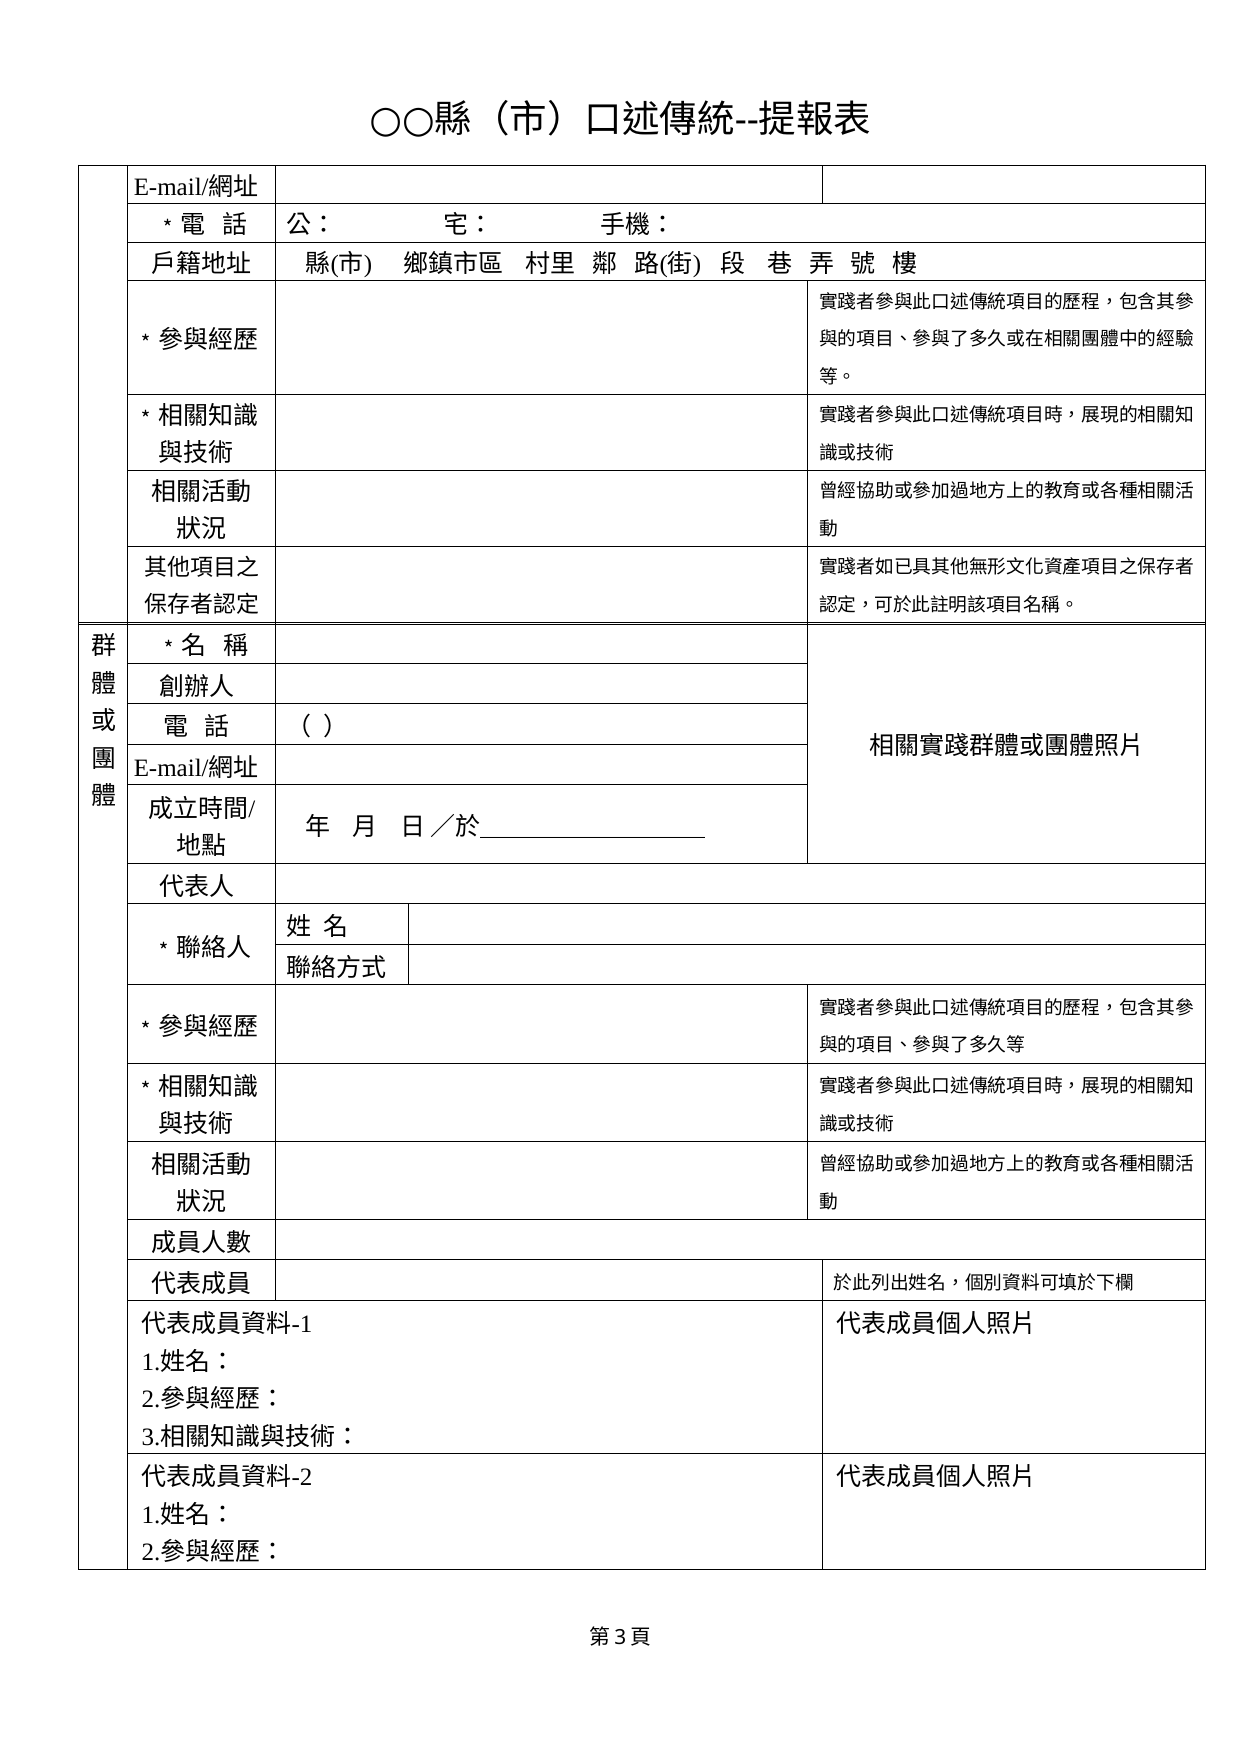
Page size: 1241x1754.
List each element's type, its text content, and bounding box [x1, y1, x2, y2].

table_cell 聯絡方式 [276, 945, 408, 984]
table_cell 實踐者參與此口述傳統項目的歷程，包含其參與的項目、參與了多久或在相關團體中的經驗等。 [808, 281, 1205, 394]
table_cell 電 話 [128, 704, 275, 744]
table_cell 代表成員個人照片 [823, 1454, 1205, 1569]
table_cell [276, 1142, 807, 1219]
table_cell ﹡聯絡人 [128, 904, 275, 984]
table_cell [276, 1064, 807, 1141]
table_cell （ ） [276, 704, 807, 744]
table_cell [276, 864, 1205, 903]
table_cell 代表成員 [128, 1260, 275, 1300]
table_cell 相關實踐群體或團體照片 [808, 625, 1205, 862]
table_cell 群體或團體 [79, 625, 127, 1569]
table_cell [276, 471, 807, 546]
table_cell [276, 547, 807, 622]
table_cell 公： 宅： 手機： [276, 204, 1205, 242]
table_cell ﹡相關知識與技術 [128, 395, 275, 470]
table_cell [276, 166, 822, 203]
table_cell [409, 945, 1205, 984]
table_cell 年 月 日 ／於＿＿＿＿＿＿＿＿＿ [276, 785, 807, 862]
table_cell 成立時間/ 地點 [128, 785, 275, 862]
table_cell E-mail/網址 [128, 166, 275, 203]
table_cell 實踐者參與此口述傳統項目時，展現的相關知識或技術 [808, 395, 1205, 470]
table_cell ﹡名 稱 [128, 625, 275, 662]
table_cell [276, 625, 807, 662]
table_cell [276, 985, 807, 1062]
table_cell 相關活動 狀況 [128, 471, 275, 546]
table_cell 代表成員個人照片 [823, 1301, 1205, 1453]
table_cell 代表成員資料-1 1.姓名： 2.參與經歷： 3.相關知識與技術： [128, 1301, 822, 1453]
table_cell [276, 745, 807, 784]
table_cell E-mail/網址 [128, 745, 275, 784]
table_cell 實踐者如已具其他無形文化資產項目之保存者認定，可於此註明該項目名稱。 [808, 547, 1205, 622]
table_cell [276, 1260, 822, 1300]
table_cell 戶籍地址 [128, 243, 275, 280]
table_cell 創辦人 [128, 664, 275, 703]
table_cell [276, 1220, 1205, 1259]
table_cell ﹡參與經歷 [128, 985, 275, 1062]
table_cell 縣(市) 鄉鎮市區 村里 鄰 路(街) 段 巷 弄 號 樓 [276, 243, 1205, 280]
table_cell [276, 395, 807, 470]
table_cell 其他項目之保存者認定 [128, 547, 275, 622]
table_cell 曾經協助或參加過地方上的教育或各種相關活動 [808, 1142, 1205, 1219]
table_cell ﹡電 話 [128, 204, 275, 242]
table_cell [276, 664, 807, 703]
table_cell 成員人數 [128, 1220, 275, 1259]
table_cell [409, 904, 1205, 944]
table_cell 於此列出姓名，個別資料可填於下欄 [823, 1260, 1205, 1300]
table_cell 代表人 [128, 864, 275, 903]
table_cell 曾經協助或參加過地方上的教育或各種相關活動 [808, 471, 1205, 546]
table_cell [79, 166, 127, 622]
table_cell 實踐者參與此口述傳統項目的歷程，包含其參與的項目、參與了多久等 [808, 985, 1205, 1062]
table_cell [823, 166, 1205, 203]
table_cell 姓 名 [276, 904, 408, 944]
table_cell 實踐者參與此口述傳統項目時，展現的相關知識或技術 [808, 1064, 1205, 1141]
table_cell ﹡相關知識與技術 [128, 1064, 275, 1141]
table_cell ﹡參與經歷 [128, 281, 275, 394]
table_cell [276, 281, 807, 394]
table_cell 代表成員資料-2 1.姓名： 2.參與經歷： [128, 1454, 822, 1569]
table_cell 相關活動 狀況 [128, 1142, 275, 1219]
